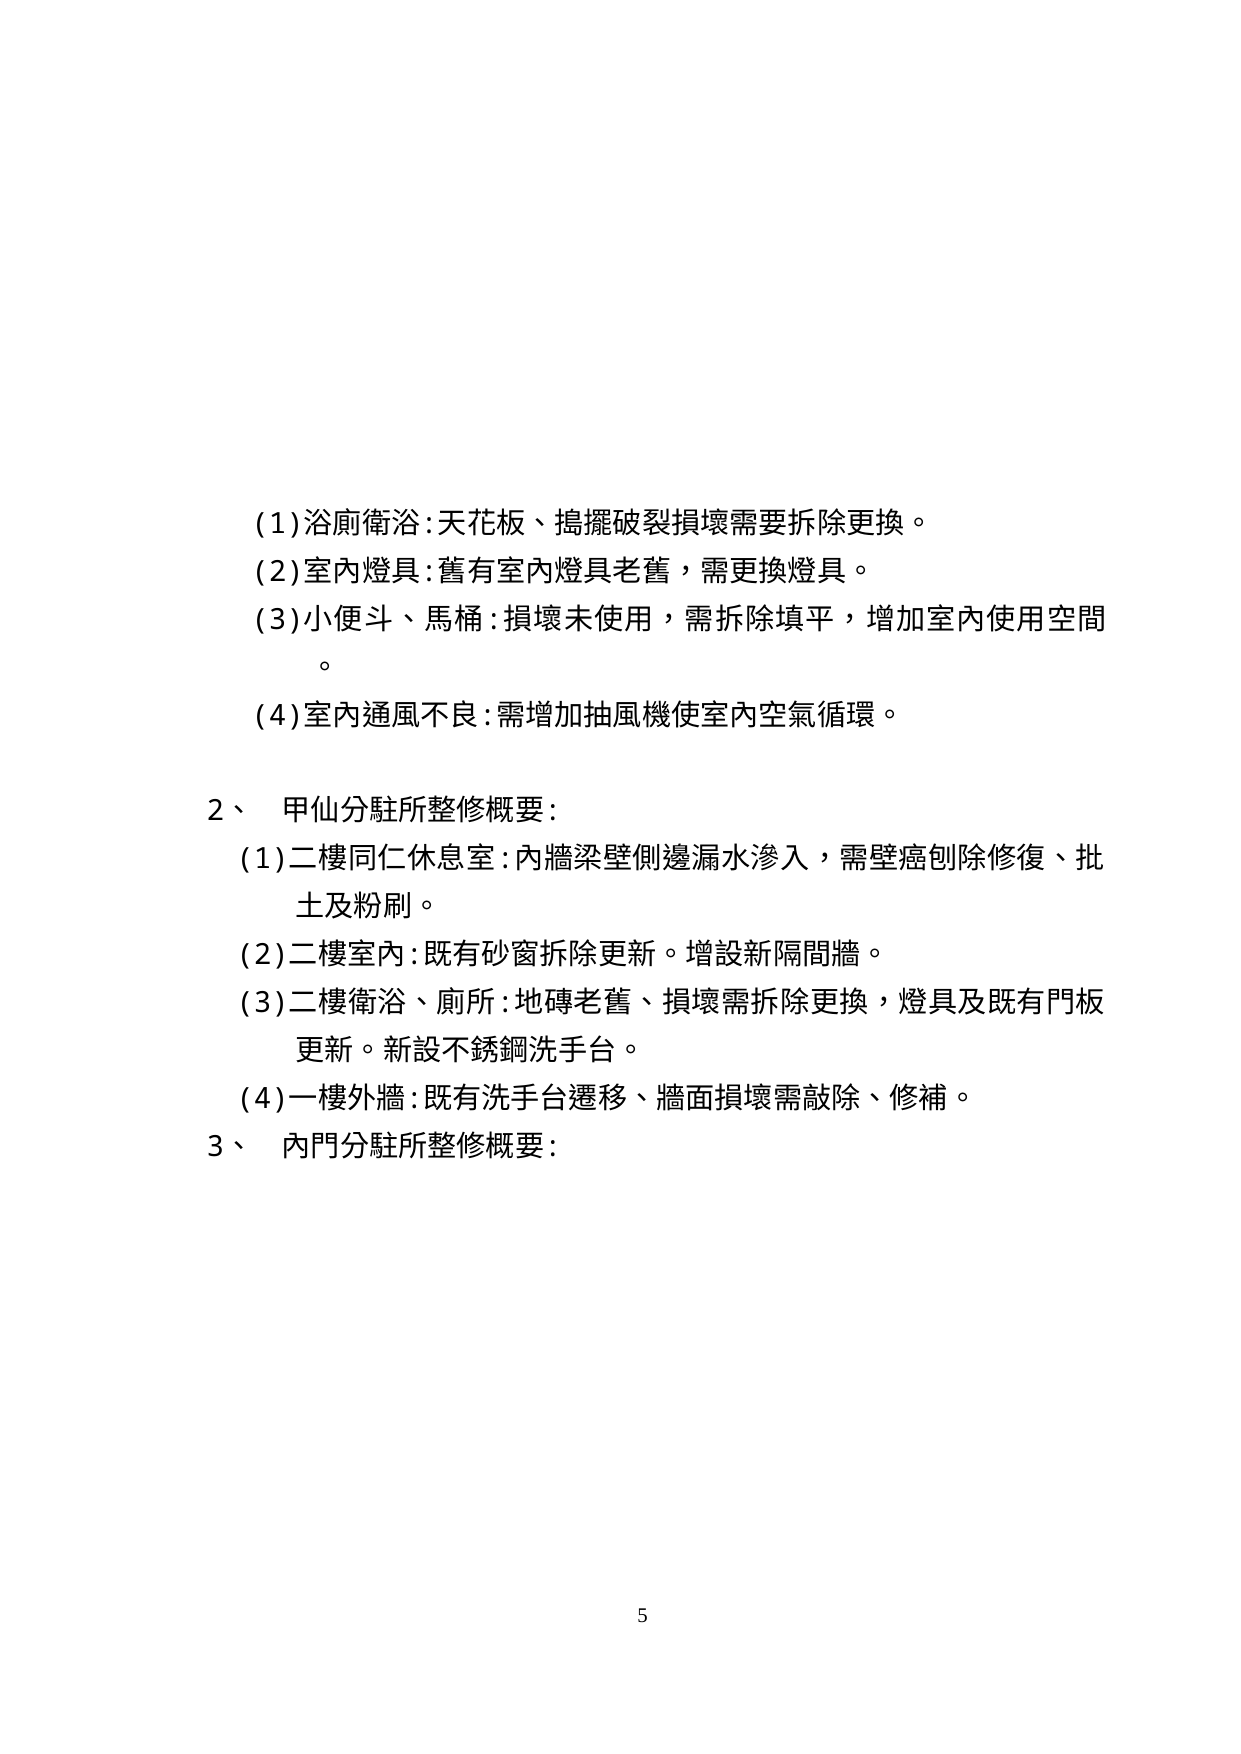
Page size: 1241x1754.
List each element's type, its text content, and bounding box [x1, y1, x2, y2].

list 室內通風不良:需增加抽風機使室內空氣循環。 [251, 687, 1107, 734]
list 二樓室內:既有砂窗拆除更新。增設新隔間牆。 [236, 926, 1107, 974]
list 室內燈具:舊有室內燈具老舊，需更換燈具。 [251, 543, 1107, 591]
list 甲仙分駐所整修概要: [206, 782, 1107, 830]
list 浴廁衛浴:天花板、搗擺破裂損壞需要拆除更換。 [251, 495, 1107, 543]
list 內門分駐所整修概要: [206, 1118, 1107, 1166]
list 二樓同仁休息室:內牆梁壁側邊漏水滲入，需壁癌刨除修復、批土及粉刷。 [236, 830, 1107, 926]
list 小便斗、馬桶:損壞未使用，需拆除填平，增加室內使用空間。 [251, 591, 1107, 687]
list 一樓外牆:既有洗手台遷移、牆面損壞需敲除、修補。 [236, 1070, 1107, 1118]
list 二樓衛浴、廁所:地磚老舊、損壞需拆除更換，燈具及既有門板更新。新設不銹鋼洗手台。 [236, 974, 1107, 1070]
